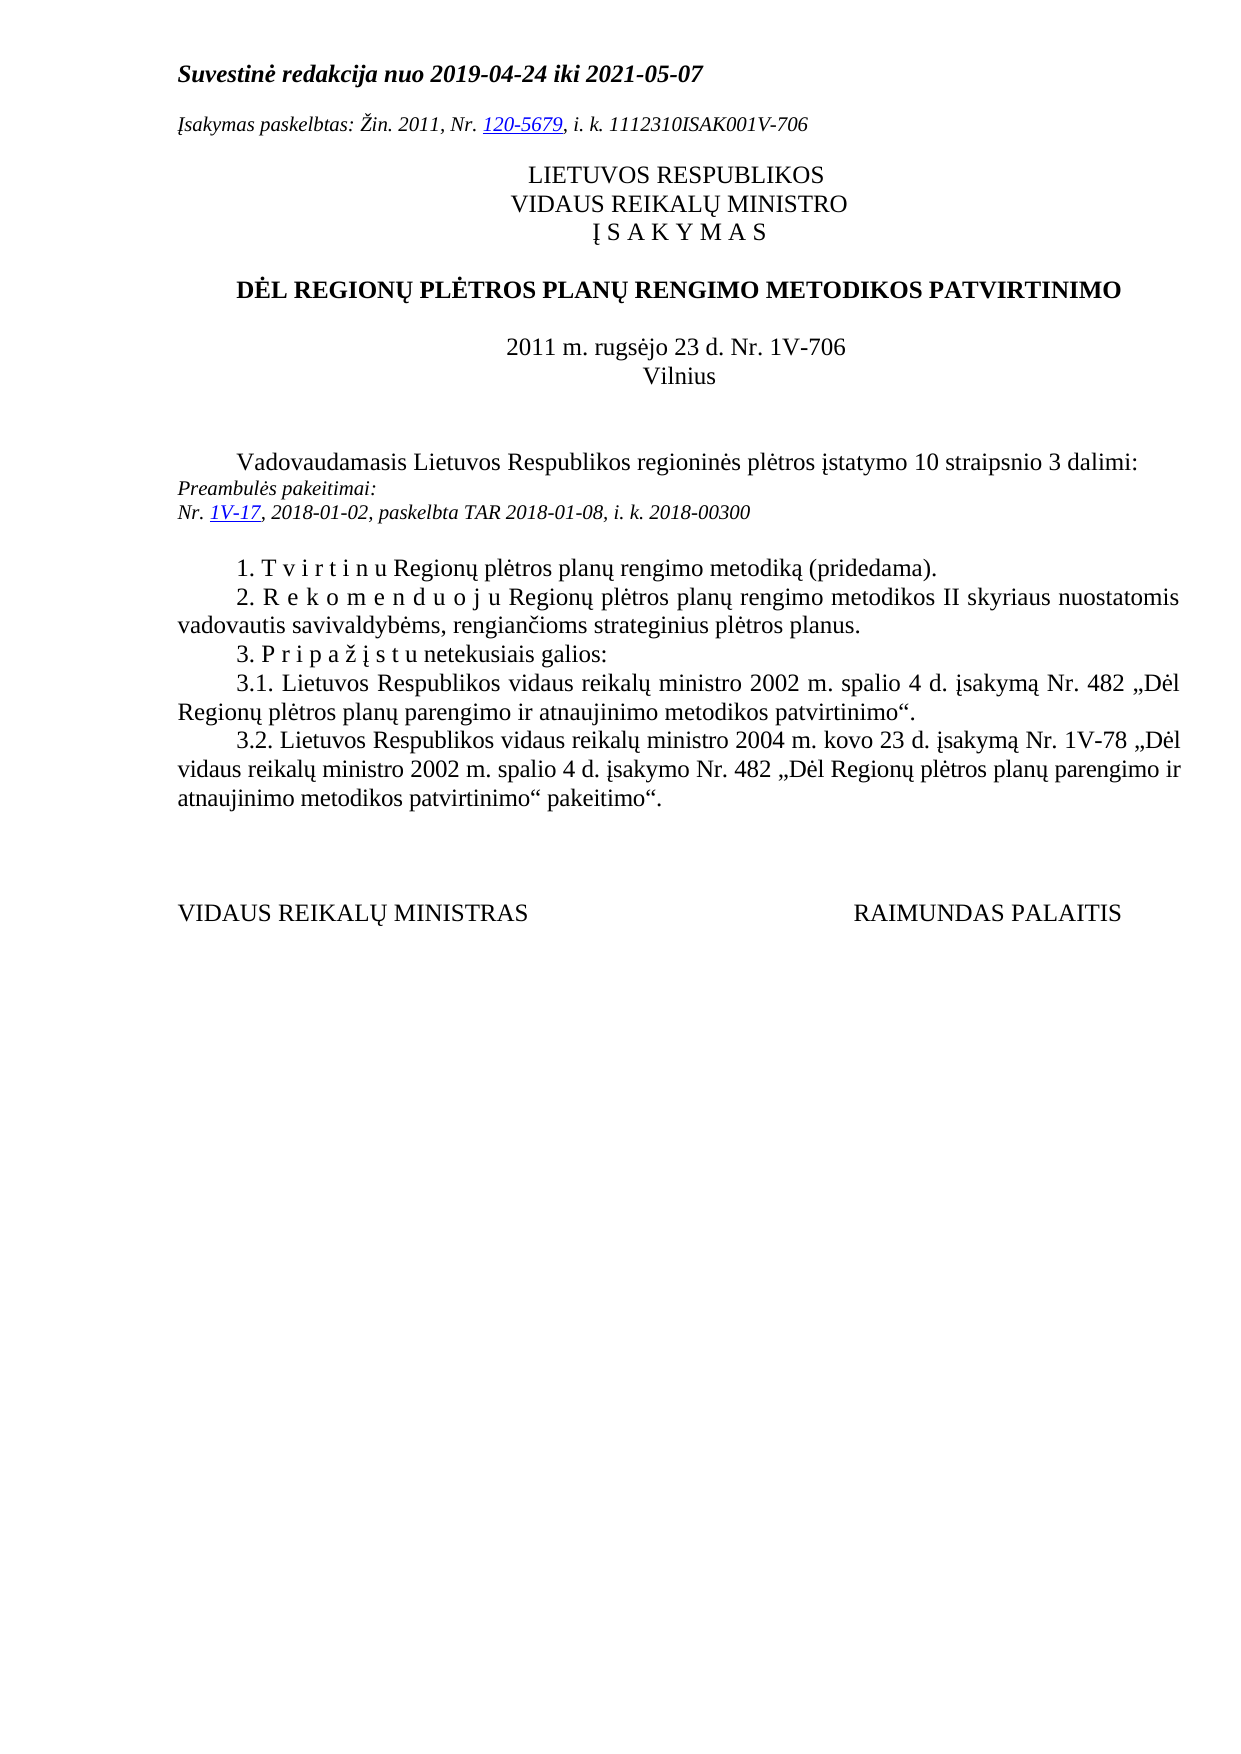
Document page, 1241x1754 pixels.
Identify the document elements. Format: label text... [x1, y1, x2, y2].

text 3.2. Lietuvos Respublikos vidaus reikalų ministro 2004 m. kovo 23 d. įsakymą Nr. 1V-78 „Dėl vidaus reikalų ministro 2002 m. spalio 4 d. įsakymo Nr. 482 „Dėl Regionų plėtros planų parengimo ir atnaujinimo metodikos patvirtinimo“ pakeitimo“. [177, 726, 1181, 812]
text 1. T v i r t i n u Regionų plėtros planų rengimo metodiką (pridedama). [177, 553, 1181, 582]
text 3. P r i p a ž į s t u netekusiais galios: [177, 639, 1181, 668]
text LIETUVOS RESPUBLIKOS [177, 160, 1181, 189]
text 2011 m. rugsėjo 23 d. Nr. 1V-706 [177, 332, 1181, 361]
text 2. R e k o m e n d u o j u Regionų plėtros planų rengimo metodikos II skyriaus nuostatomis vadovautis savivaldybėms, rengiančioms strateginius plėtros planus. [177, 582, 1181, 639]
text Į S A K Y M A S [177, 217, 1181, 246]
text VIDAUS REIKALŲ MINISTRO [177, 189, 1181, 217]
text Preambulės pakeitimai: [177, 476, 1181, 500]
text Vadovaudamasis Lietuvos Respublikos regioninės plėtros įstatymo 10 straipsnio 3 dalimi: [177, 447, 1181, 476]
text Įsakymas paskelbtas: Žin. 2011, Nr. 120-5679, i. k. 1112310ISAK001V-706 [177, 112, 1181, 136]
text DĖL REGIONŲ PLĖTROS PLANŲ RENGIMO METODIKOS PATVIRTINIMO [177, 275, 1181, 304]
text Suvestinė redakcija nuo 2019-04-24 iki 2021-05-07 [177, 59, 1181, 88]
text 3.1. Lietuvos Respublikos vidaus reikalų ministro 2002 m. spalio 4 d. įsakymą Nr. 482 „Dėl Regionų plėtros planų parengimo ir atnaujinimo metodikos patvirtinimo“. [177, 668, 1181, 726]
text Nr. 1V-17, 2018-01-02, paskelbta TAR 2018-01-08, i. k. 2018-00300 [177, 500, 1181, 524]
text Vidaus reikalų ministras Raimundas Palaitis [177, 898, 1181, 927]
text Vilnius [177, 361, 1181, 390]
